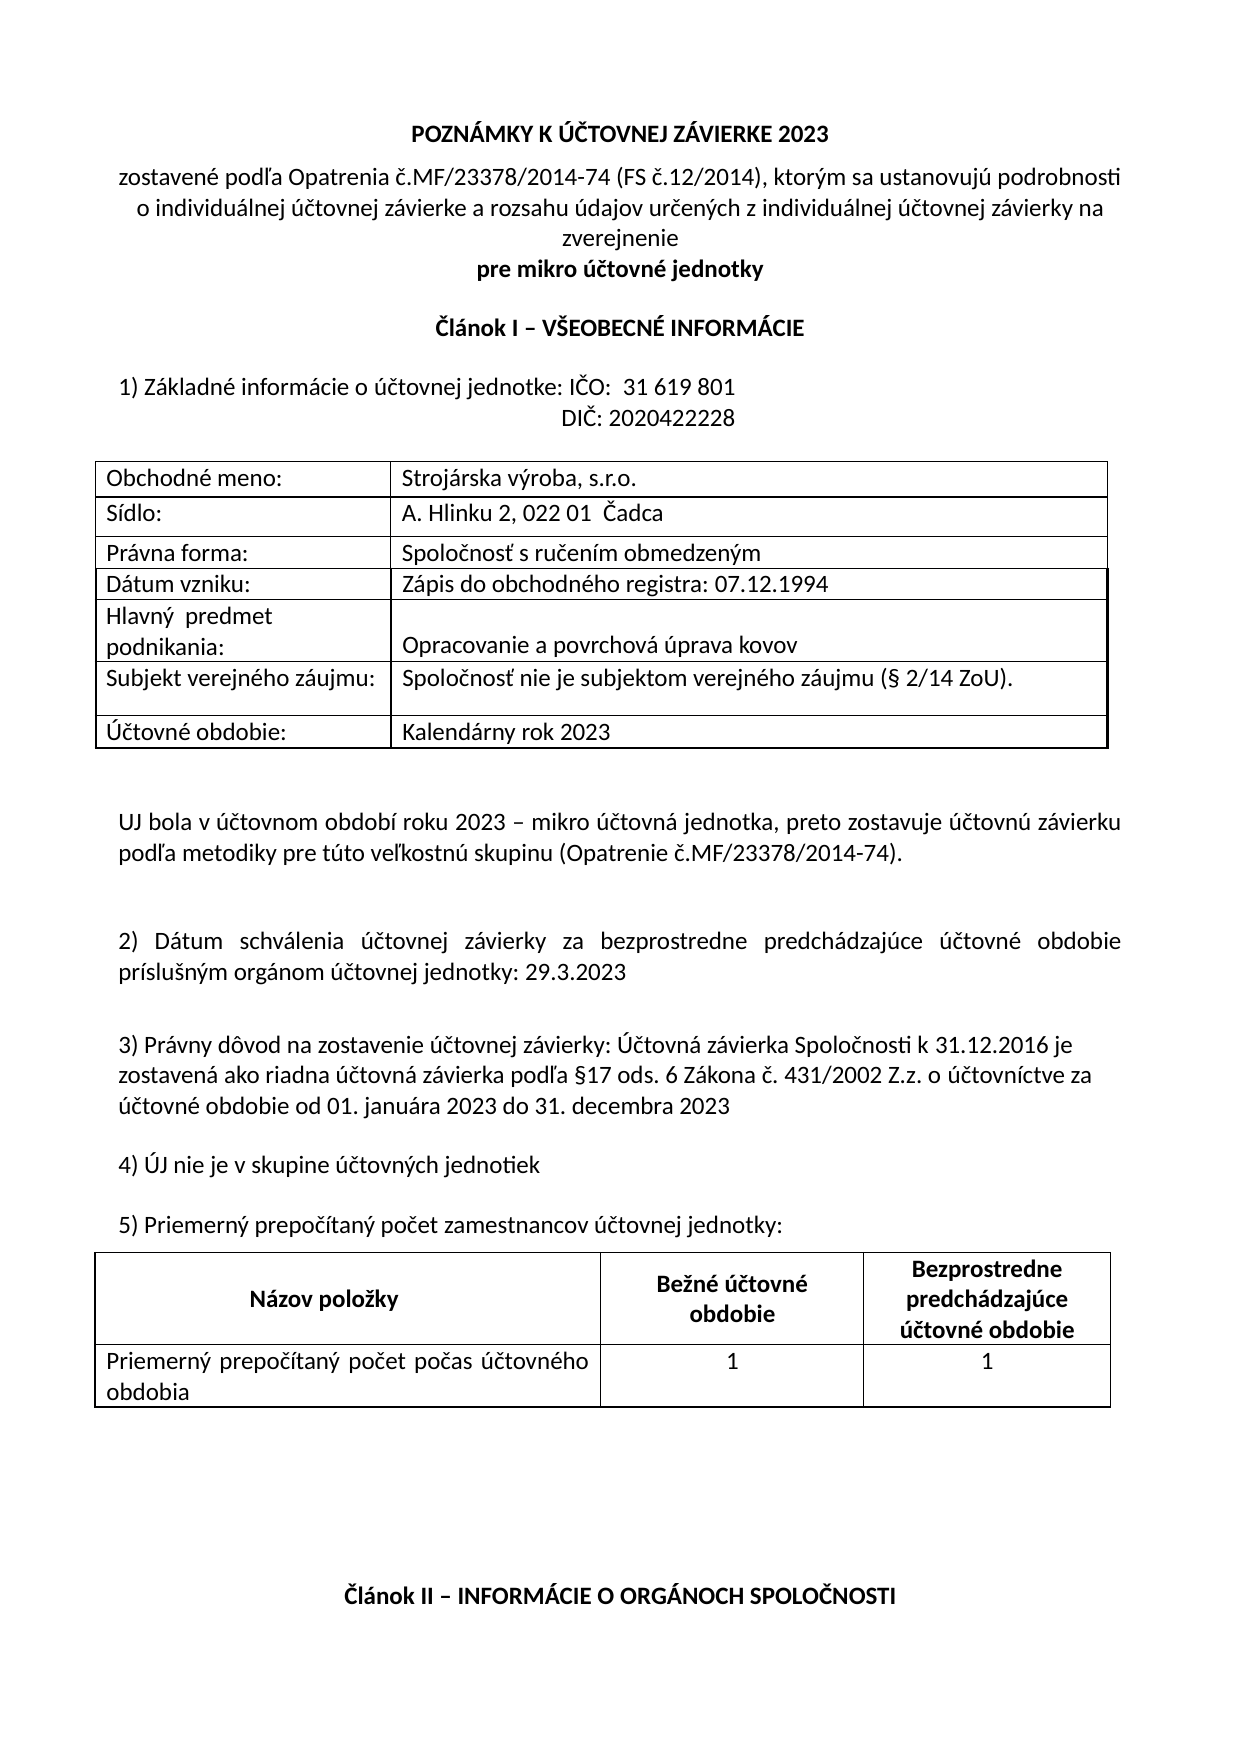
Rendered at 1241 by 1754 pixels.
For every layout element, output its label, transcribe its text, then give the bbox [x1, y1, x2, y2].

text Článok I – VŠEOBECNÉ INFORMÁCIE [118, 312, 1122, 342]
table_cell Subjekt verejného záujmu: [97, 662, 390, 715]
text 5) Priemerný prepočítaný počet zamestnancov účtovnej jednotky: [118, 1209, 1122, 1239]
table_cell Zápis do obchodného registra: 07.12.1994 [392, 569, 1106, 599]
text POZNÁMKY K ÚČTOVNEJ ZÁVIERKE 2023 [118, 118, 1122, 149]
table_cell Priemerný prepočítaný počet počas účtovného obdobia [96, 1345, 600, 1406]
table_cell 1 [601, 1345, 863, 1406]
table_cell A. Hlinku 2, 022 01 Čadca [391, 498, 1107, 536]
table_cell Hlavný predmet podnikania: [97, 600, 390, 661]
table_cell Účtovné obdobie: [97, 716, 390, 747]
text pre mikro účtovné jednotky [118, 253, 1122, 283]
table_cell Sídlo: [96, 498, 390, 536]
table_cell Kalendárny rok 2023 [392, 716, 1106, 747]
table_header Obchodné meno: [96, 462, 390, 496]
text 4) ÚJ nie je v skupine účtovných jednotiek [118, 1149, 1122, 1180]
table_cell Dátum vzniku: [97, 569, 390, 599]
table_header Názov položky [96, 1253, 600, 1344]
table_cell 1 [864, 1345, 1110, 1406]
text UJ bola v účtovnom období roku 2023 – mikro účtovná jednotka, preto zostavuje účtovnú závierku podľa metodiky pre túto veľkostnú skupinu (Opatrenie č.MF/23378/2014-74). [118, 807, 1122, 868]
text 1) Základné informácie o účtovnej jednotke: IČO: 31 619 801 [118, 371, 1122, 402]
table_cell Spoločnosť nie je subjektom verejného záujmu (§ 2/14 ZoU). [392, 662, 1106, 715]
table_header Strojárska výroba, s.r.o. [391, 462, 1107, 496]
text 3) Právny dôvod na zostavenie účtovnej závierky: Účtovná závierka Spoločnosti k 31.12.2016 je zostavená ako riadna účtovná závierka podľa §17 ods. 6 Zákona č. 431/2002 Z.z. o účtovníctve za účtovné obdobie od 01. januára 2023 do 31. decembra 2023 [118, 1029, 1122, 1121]
table_header Bezprostredne predchádzajúce účtovné obdobie [864, 1253, 1110, 1344]
table_cell Právna forma: [96, 537, 390, 568]
text DIČ: 2020422228 [118, 402, 1122, 432]
table_header Bežné účtovné obdobie [601, 1253, 863, 1344]
text 2) Dátum schválenia účtovnej závierky za bezprostredne predchádzajúce účtovné obdobie príslušným orgánom účtovnej jednotky: 29.3.2023 [118, 925, 1122, 986]
table_cell Spoločnosť s ručením obmedzeným [391, 537, 1107, 568]
text zostavené podľa Opatrenia č.MF/23378/2014-74 (FS č.12/2014), ktorým sa ustanovujú podrobnosti o individuálnej účtovnej závierke a rozsahu údajov určených z individuálnej účtovnej závierky na zverejnenie [118, 161, 1122, 253]
table_cell Opracovanie a povrchová úprava kovov [392, 600, 1106, 661]
text Článok II – INFORMÁCIE O ORGÁNOCH SPOLOČNOSTI [118, 1580, 1122, 1611]
